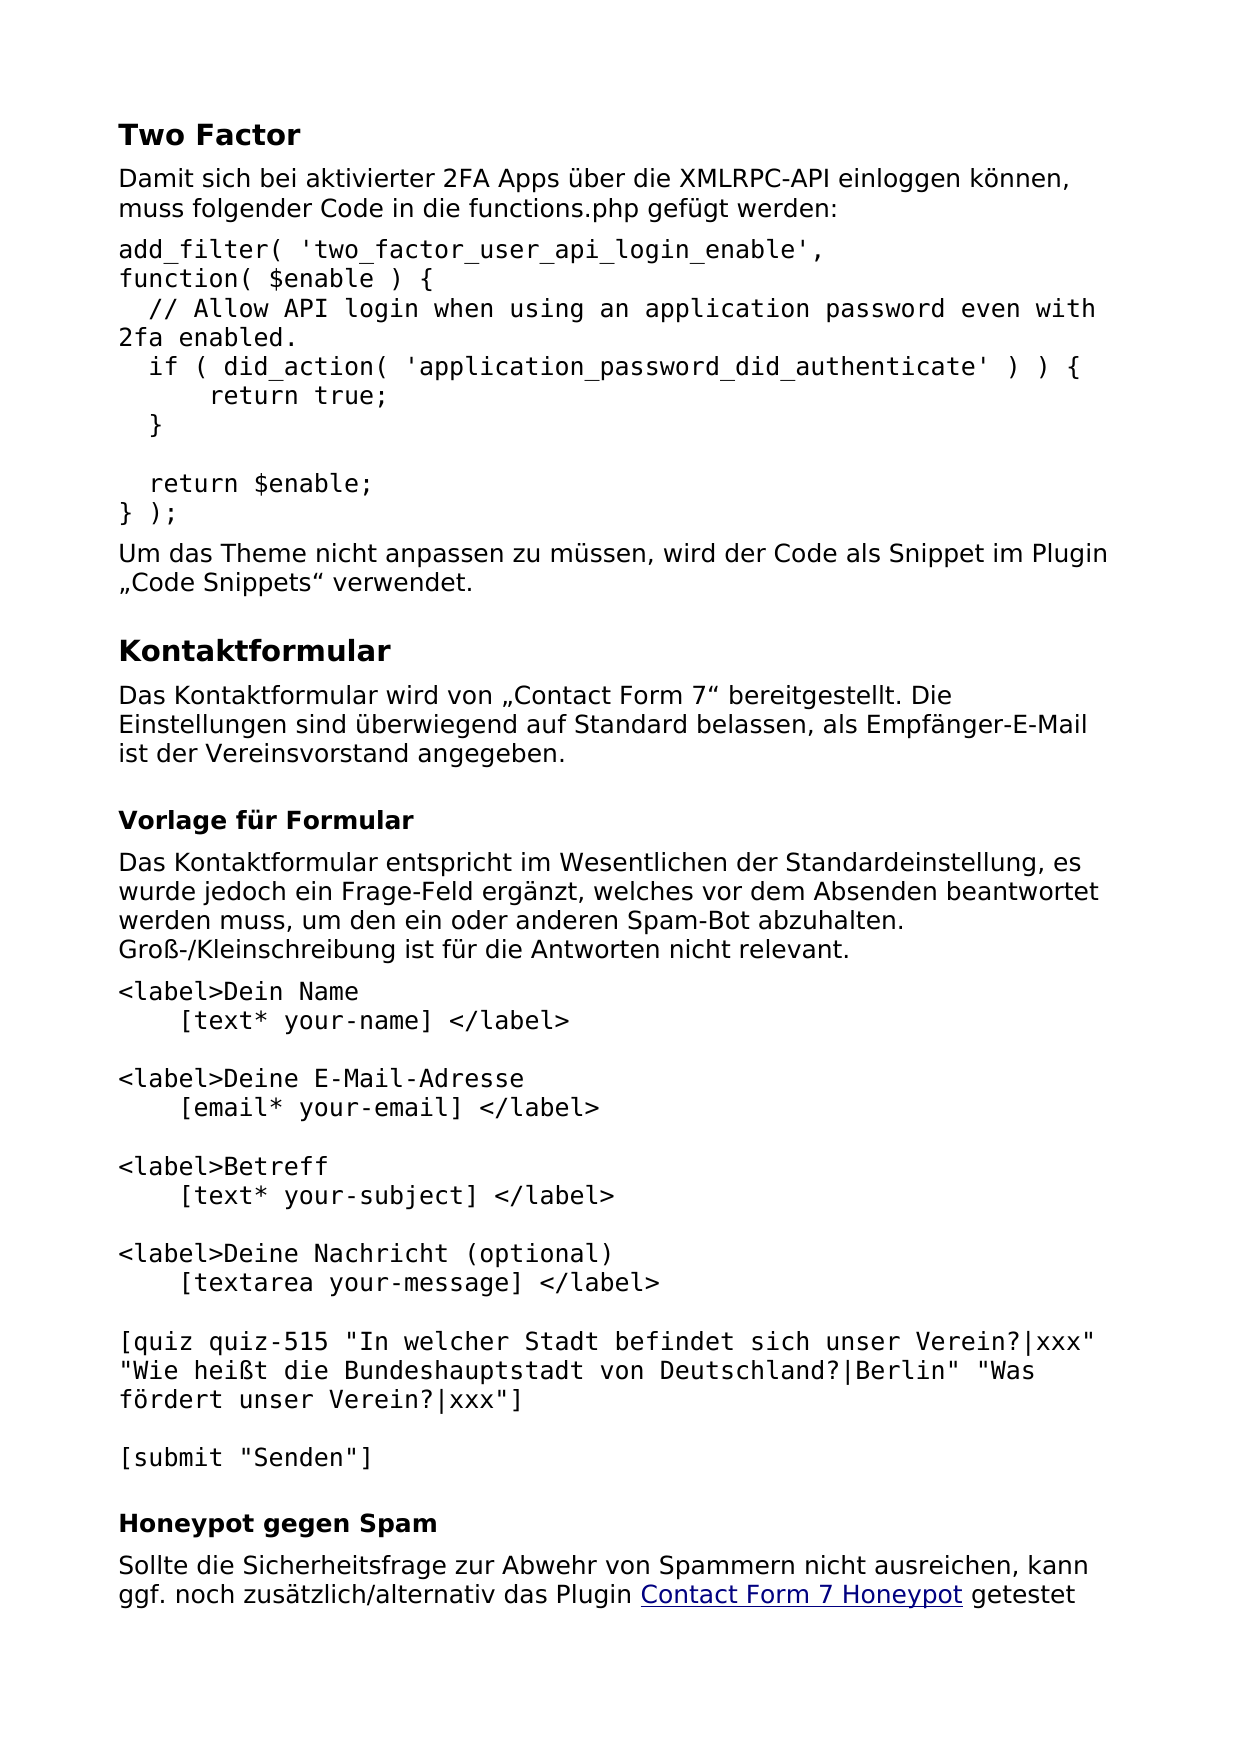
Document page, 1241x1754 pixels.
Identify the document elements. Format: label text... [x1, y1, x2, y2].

subtitle Vorlage für Formular [118, 806, 1122, 835]
text Damit sich bei aktivierter 2FA Apps über die XMLRPC-API einloggen können, muss folgender Code in die functions.php gefügt werden: [118, 164, 1122, 223]
text <label>Dein Name [text* your-name] </label> <label>Deine E-Mail-Adresse [email* your-email] </label> <label>Betreff [text* your-subject] </label> <label>Deine Nachricht (optional) [textarea your-message] </label> [quiz quiz-515 "In welcher Stadt befindet sich unser Verein?|xxx" "Wie heißt die Bundeshauptstadt von Deutschland?|Berlin" "Was fördert unser Verein?|xxx"] [submit "Senden"] [118, 977, 1122, 1473]
text Das Kontaktformular entspricht im Wesentlichen der Standardeinstellung, es wurde jedoch ein Frage-Feld ergänzt, welches vor dem Absenden beantwortet werden muss, um den ein oder anderen Spam-Bot abzuhalten. Groß-/Kleinschreibung ist für die Antworten nicht relevant. [118, 848, 1122, 964]
subtitle Honeypot gegen Spam [118, 1509, 1122, 1539]
text Um das Theme nicht anpassen zu müssen, wird der Code als Snippet im Plugin „Code Snippets“ verwendet. [118, 539, 1122, 597]
text Sollte die Sicherheitsfrage zur Abwehr von Spammern nicht ausreichen, kann ggf. noch zusätzlich/alternativ das Plugin Contact Form 7 Honeypot getestet [118, 1551, 1122, 1609]
subtitle Kontaktformular [118, 635, 1122, 669]
text add_filter( 'two_factor_user_api_login_enable', function( $enable ) { // Allow API login when using an application password even with 2fa enabled. if ( did_action( 'application_password_did_authenticate' ) ) { return true; } return $enable; } ); [118, 235, 1122, 527]
text Das Kontaktformular wird von „Contact Form 7“ bereitgestellt. Die Einstellungen sind überwiegend auf Standard belassen, als Empfänger-E-Mail ist der Vereinsvorstand angegeben. [118, 681, 1122, 769]
subtitle Two Factor [118, 118, 1122, 152]
